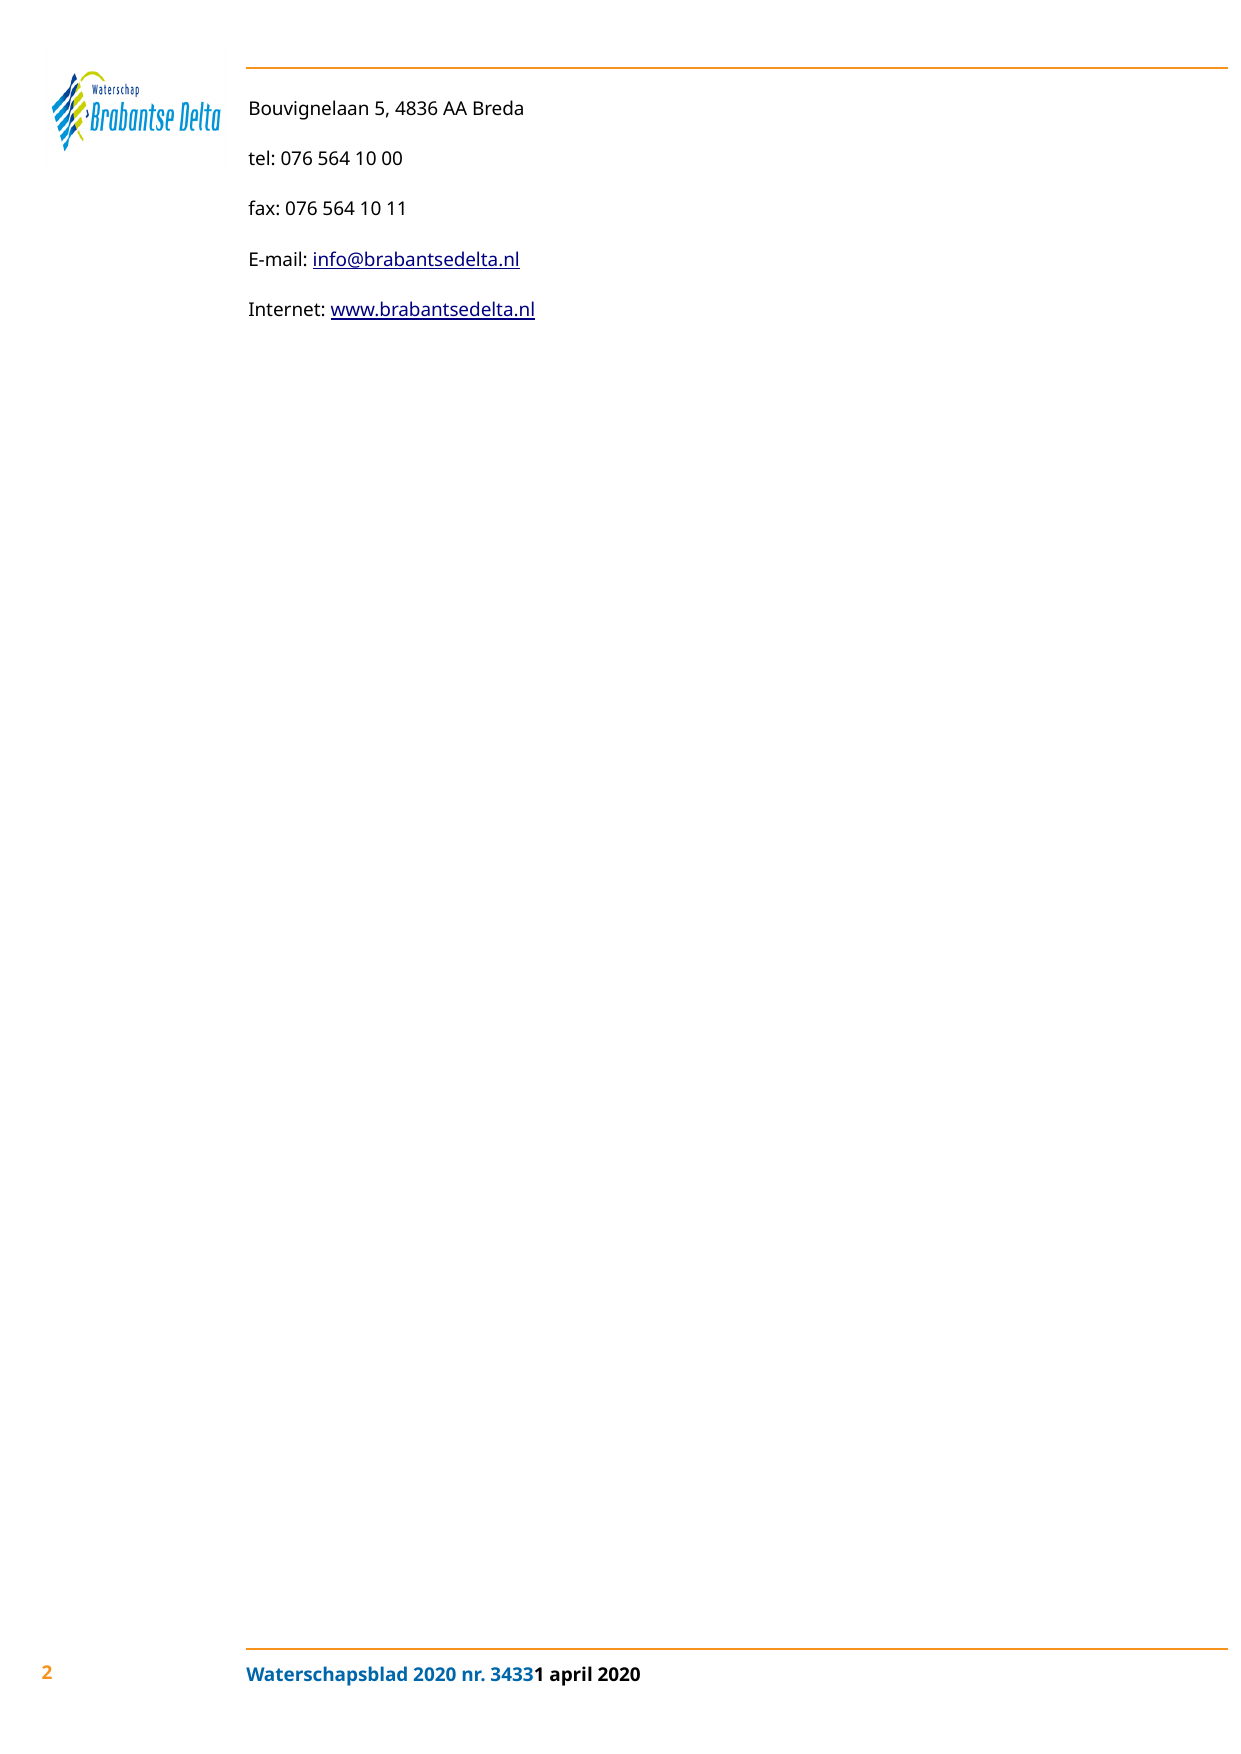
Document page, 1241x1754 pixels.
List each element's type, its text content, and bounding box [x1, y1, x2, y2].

text Bouvignelaan 5, 4836 AA Breda [248, 95, 1152, 121]
text fax: 076 564 10 11 [248, 196, 1152, 221]
text E-mail: info@brabantsedelta.nl [248, 246, 1152, 272]
text tel: 076 564 10 00 [248, 145, 1152, 171]
picture [41, 47, 231, 172]
text Internet: www.brabantsedelta.nl [248, 296, 1152, 322]
